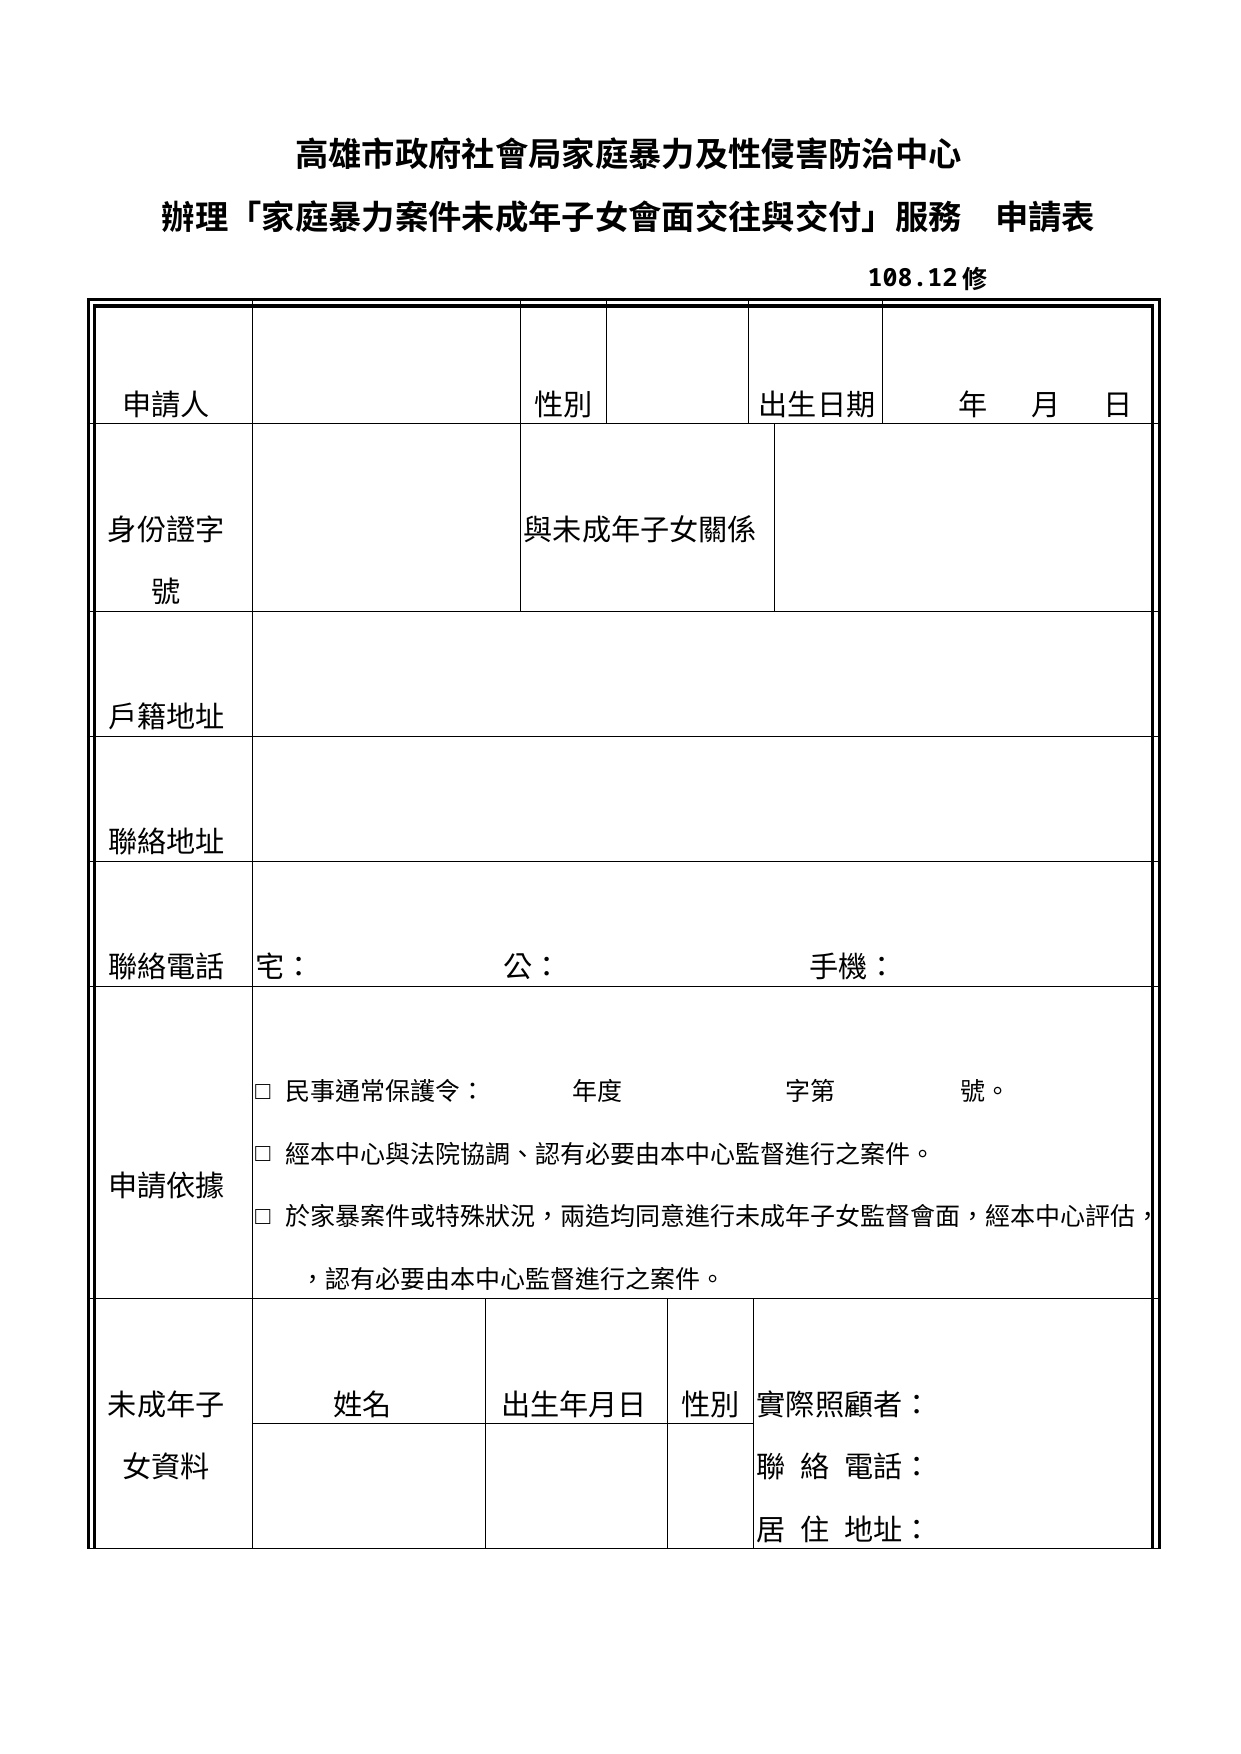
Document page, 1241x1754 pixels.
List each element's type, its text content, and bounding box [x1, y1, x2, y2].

table_header [607, 308, 748, 423]
table_cell 性別 [668, 1299, 753, 1423]
table_header 性別 [521, 308, 606, 423]
table_cell 身份證字號 [96, 424, 252, 611]
table_cell 聯絡電話 [96, 862, 252, 986]
table_cell [253, 424, 520, 611]
table_cell [668, 1424, 753, 1548]
table_cell [253, 737, 1151, 861]
table_cell 姓名 [253, 1299, 485, 1423]
text 108.12修 [89, 236, 1149, 298]
table_cell 實際照顧者： 聯 絡 電話： 居 住 地址： [754, 1299, 1151, 1548]
text 高雄市政府社會局家庭暴力及性侵害防治中心 [89, 111, 1168, 173]
table_cell 聯絡地址 [96, 737, 252, 861]
table_cell 宅： 公： 手機： [253, 862, 1151, 986]
table_header [253, 308, 520, 423]
table_cell [253, 612, 1151, 736]
table_cell 戶籍地址 [96, 612, 252, 736]
table_cell □ 民事通常保護令： 年度 字第 號。 □ 經本中心與法院協調、認有必要由本中心監督進行之案件。 □ 於家暴案件或特殊狀況，兩造均同意進行未成年子女監督會面，經本中心評估， ，認有必要由本中心監督進行之案件。 [253, 987, 1151, 1298]
table_header 申請人 [92, 301, 252, 423]
table_cell 未成年子女資料 [96, 1299, 252, 1548]
table_cell [253, 1424, 485, 1548]
table_cell [486, 1424, 667, 1548]
table_cell 申請依據 [96, 987, 252, 1298]
table_header 出生日期 [749, 308, 882, 423]
table_header 年 月 日 [883, 301, 1156, 423]
table_cell 出生年月日 [486, 1299, 667, 1423]
table_cell [775, 424, 1151, 611]
text 辦理「家庭暴力案件未成年子女會面交往與交付」服務 申請表 [89, 173, 1168, 236]
table_cell 與未成年子女關係 [521, 424, 774, 611]
